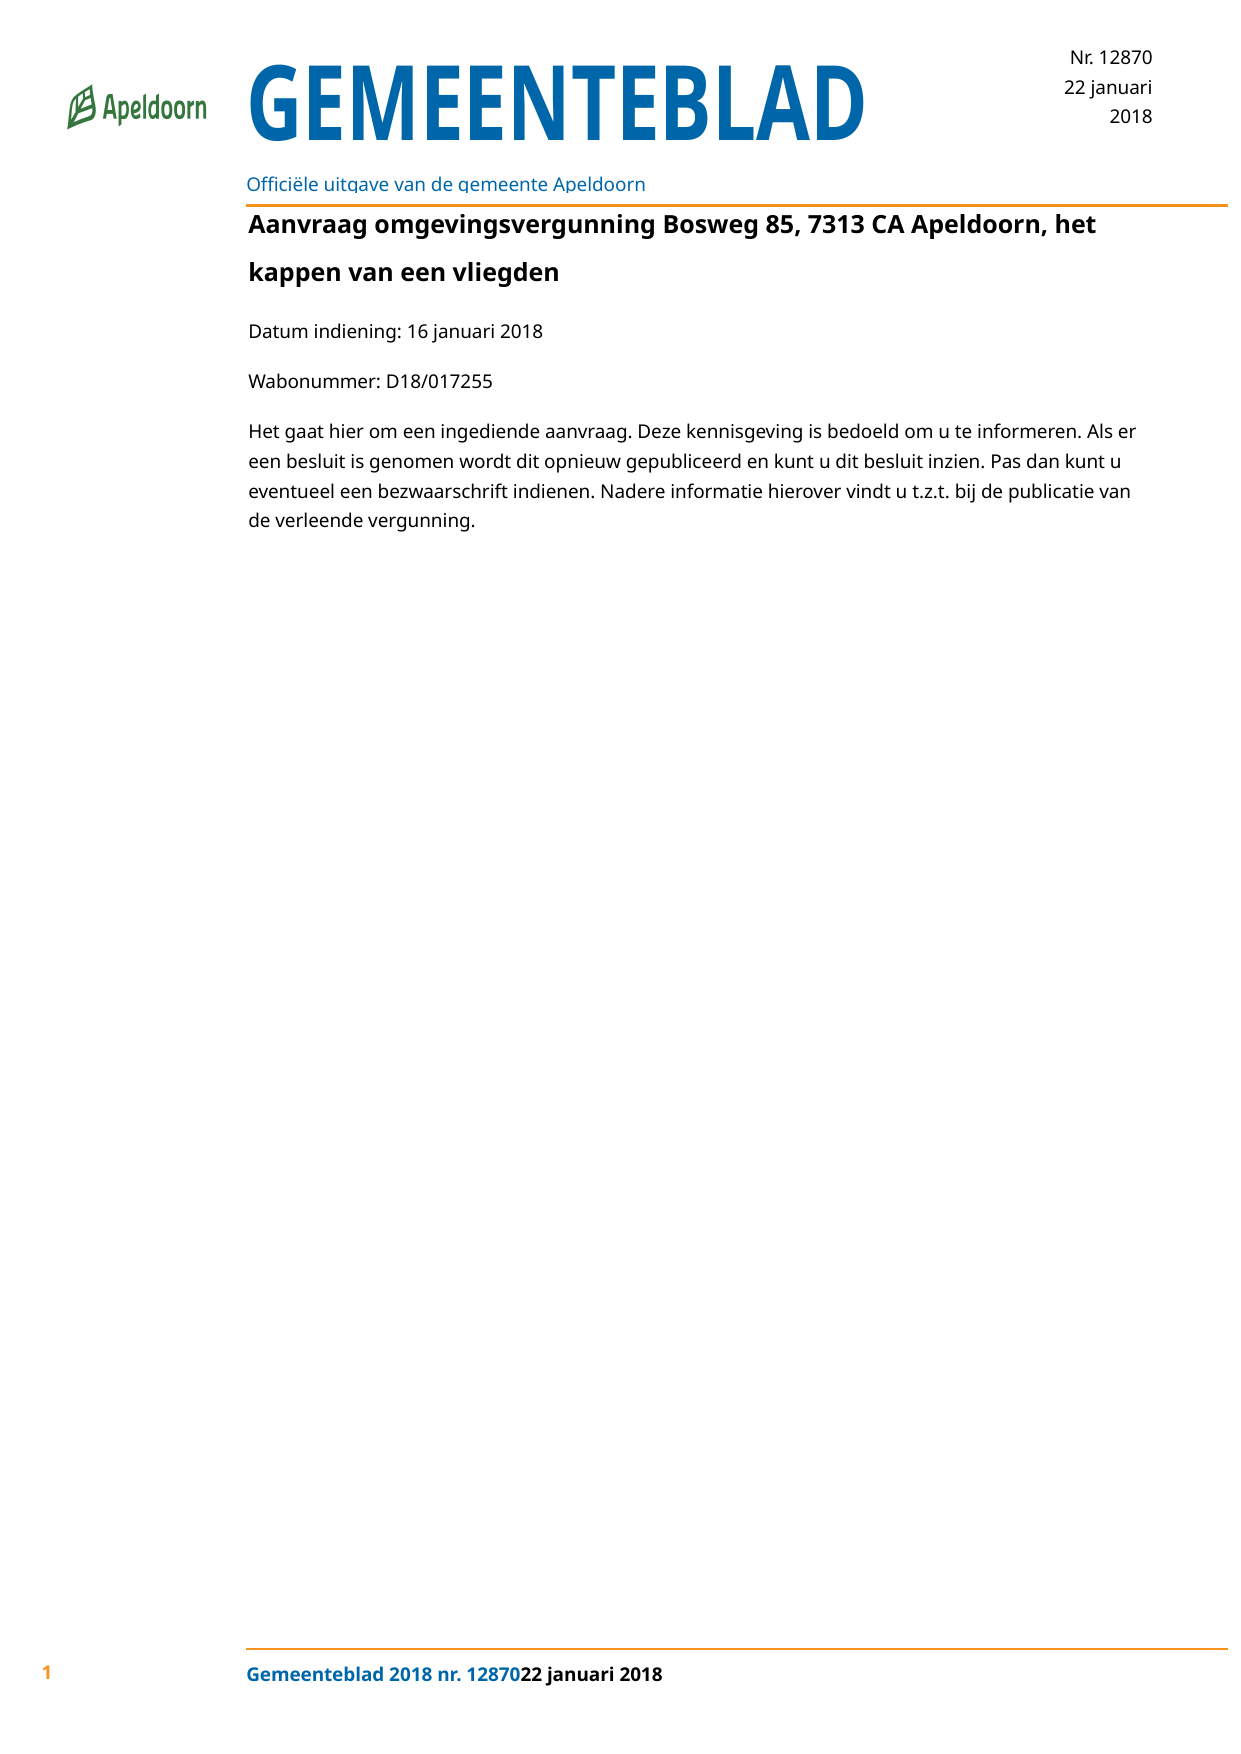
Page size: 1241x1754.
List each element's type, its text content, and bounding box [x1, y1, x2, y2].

picture [41, 47, 231, 172]
text Aanvraag omgevingsvergunning Bosweg 85, 7313 CA Apeldoorn, het kappen van een vliegden [248, 207, 1152, 288]
text Datum indiening: 16 januari 2018 [248, 318, 1152, 344]
text Het gaat hier om een ingediende aanvraag. Deze kennisgeving is bedoeld om u te informeren. Als er een besluit is genomen wordt dit opnieuw gepubliceerd en kunt u dit besluit inzien. Pas dan kunt u eventueel een bezwaarschrift indienen. Nadere informatie hierover vindt u t.z.t. bij de publicatie van de verleende vergunning. [248, 419, 1152, 533]
text Wabonummer: D18/017255 [248, 368, 1152, 394]
